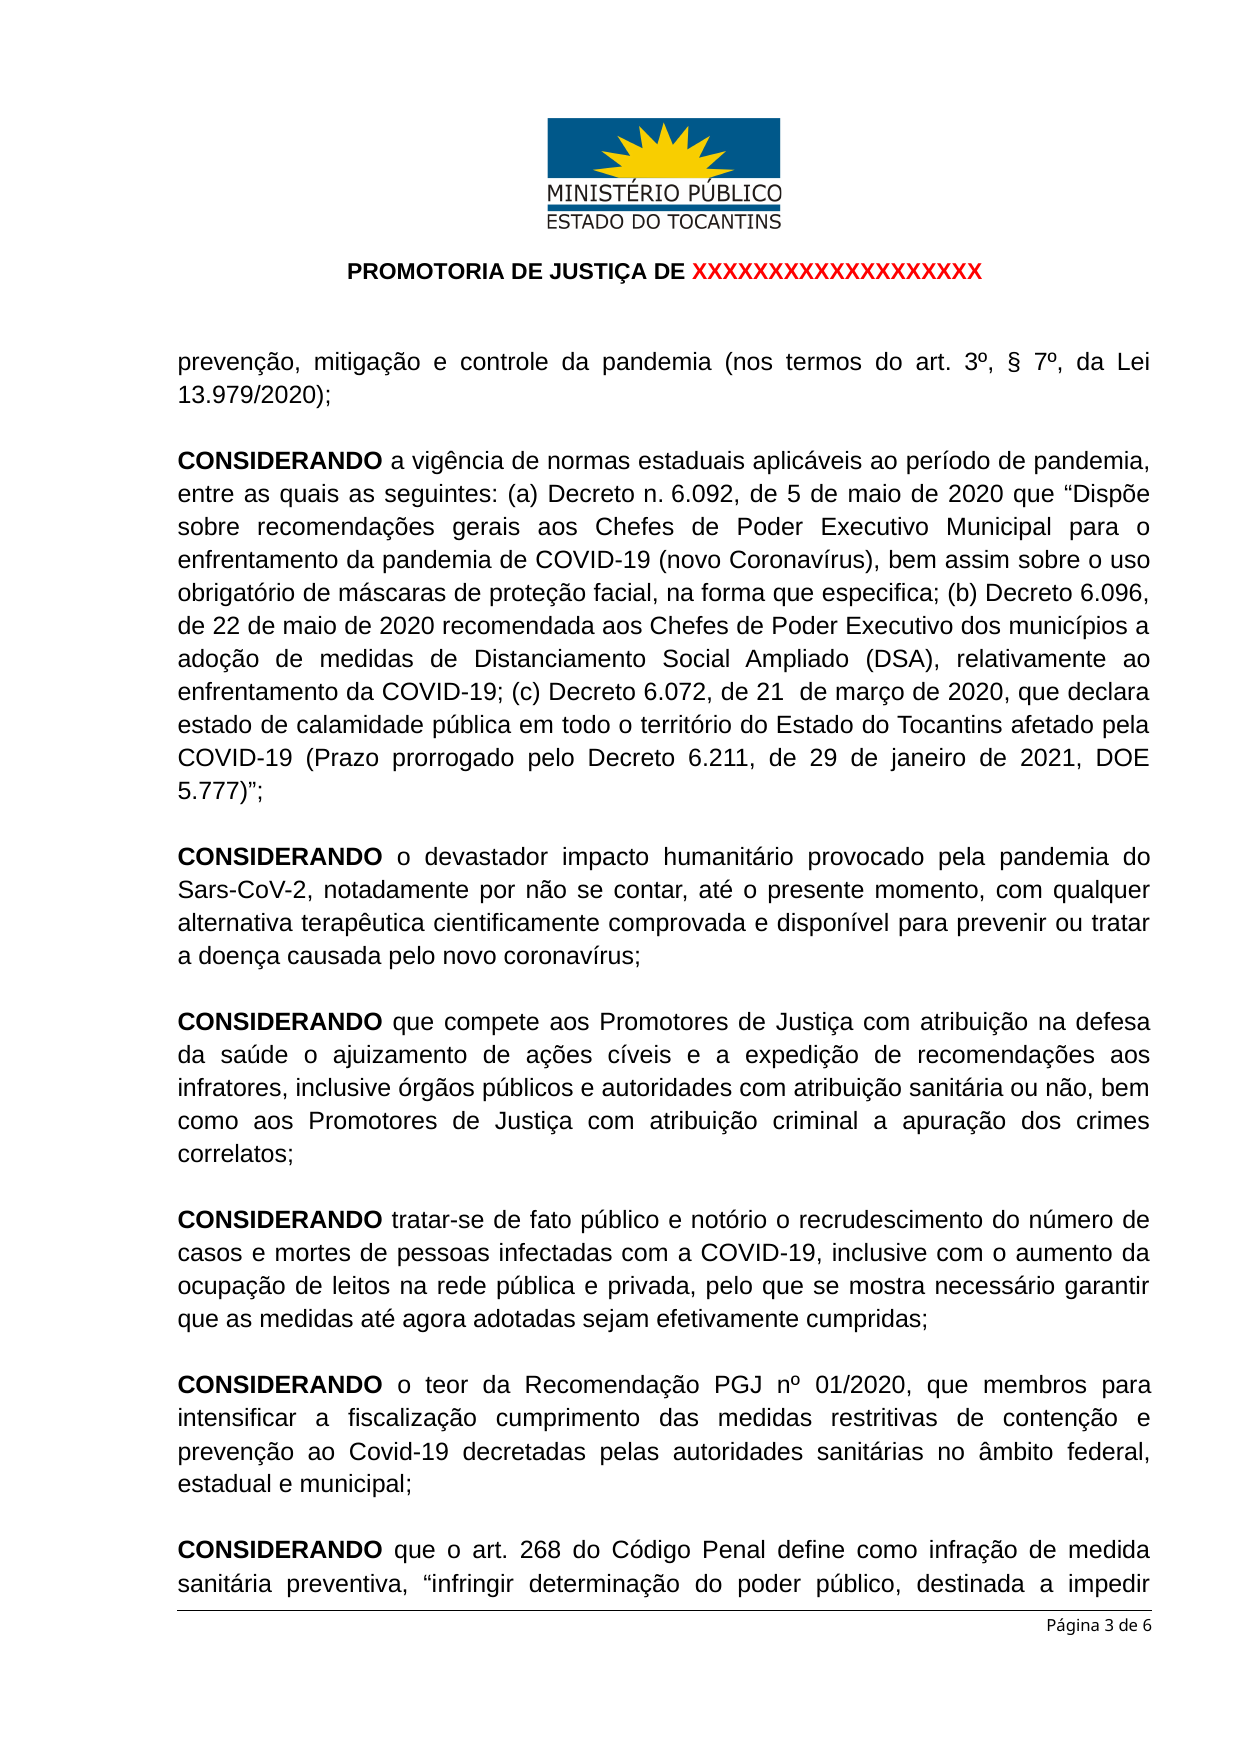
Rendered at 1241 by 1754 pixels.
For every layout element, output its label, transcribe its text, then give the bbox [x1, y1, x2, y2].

text prevenção, mitigação e controle da pandemia (nos termos do art. 3º, § 7º, da Lei 13.979/2020); [177, 347, 1152, 408]
text CONSIDERANDO o teor da Recomendação PGJ nº 01/2020, que membros para intensificar a fiscalização cumprimento das medidas restritivas de contenção e prevenção ao Covid-19 decretadas pelas autoridades sanitárias no âmbito federal, estadual e municipal; [177, 1370, 1152, 1498]
text CONSIDERANDO tratar-se de fato público e notório o recrudescimento do número de casos e mortes de pessoas infectadas com a COVID-19, inclusive com o aumento da ocupação de leitos na rede pública e privada, pelo que se mostra necessário garantir que as medidas até agora adotadas sejam efetivamente cumpridas; [177, 1205, 1152, 1333]
text CONSIDERANDO que o art. 268 do Código Penal define como infração de medida sanitária preventiva, “infringir determinação do poder público, destinada a impedir [177, 1536, 1152, 1597]
text CONSIDERANDO que compete aos Promotores de Justiça com atribuição na defesa da saúde o ajuizamento de ações cíveis e a expedição de recomendações aos infratores, inclusive órgãos públicos e autoridades com atribuição sanitária ou não, bem como aos Promotores de Justiça com atribuição criminal a apuração dos crimes correlatos; [177, 1007, 1152, 1168]
picture [547, 118, 782, 229]
text CONSIDERANDO a vigência de normas estaduais aplicáveis ao período de pandemia, entre as quais as seguintes: (a) Decreto n. 6.092, de 5 de maio de 2020 que “Dispõe sobre recomendações gerais aos Chefes de Poder Executivo Municipal para o enfrentamento da pandemia de COVID-19 (novo Coronavírus), bem assim sobre o uso obrigatório de máscaras de proteção facial, na forma que especifica; (b) Decreto 6.096, de 22 de maio de 2020 recomendada aos Chefes de Poder Executivo dos municípios a adoção de medidas de Distanciamento Social Ampliado (DSA), relativamente ao enfrentamento da COVID-19; (c) Decreto 6.072, de 21 de março de 2020, que declara estado de calamidade pública em todo o território do Estado do Tocantins afetado pela COVID-19 (Prazo prorrogado pelo Decreto 6.211, de 29 de janeiro de 2021, DOE 5.777)”; [177, 446, 1152, 805]
text CONSIDERANDO o devastador impacto humanitário provocado pela pandemia do Sars-CoV-2, notadamente por não se contar, até o presente momento, com qualquer alternativa terapêutica cientificamente comprovada e disponível para prevenir ou tratar a doença causada pelo novo coronavírus; [177, 842, 1152, 970]
